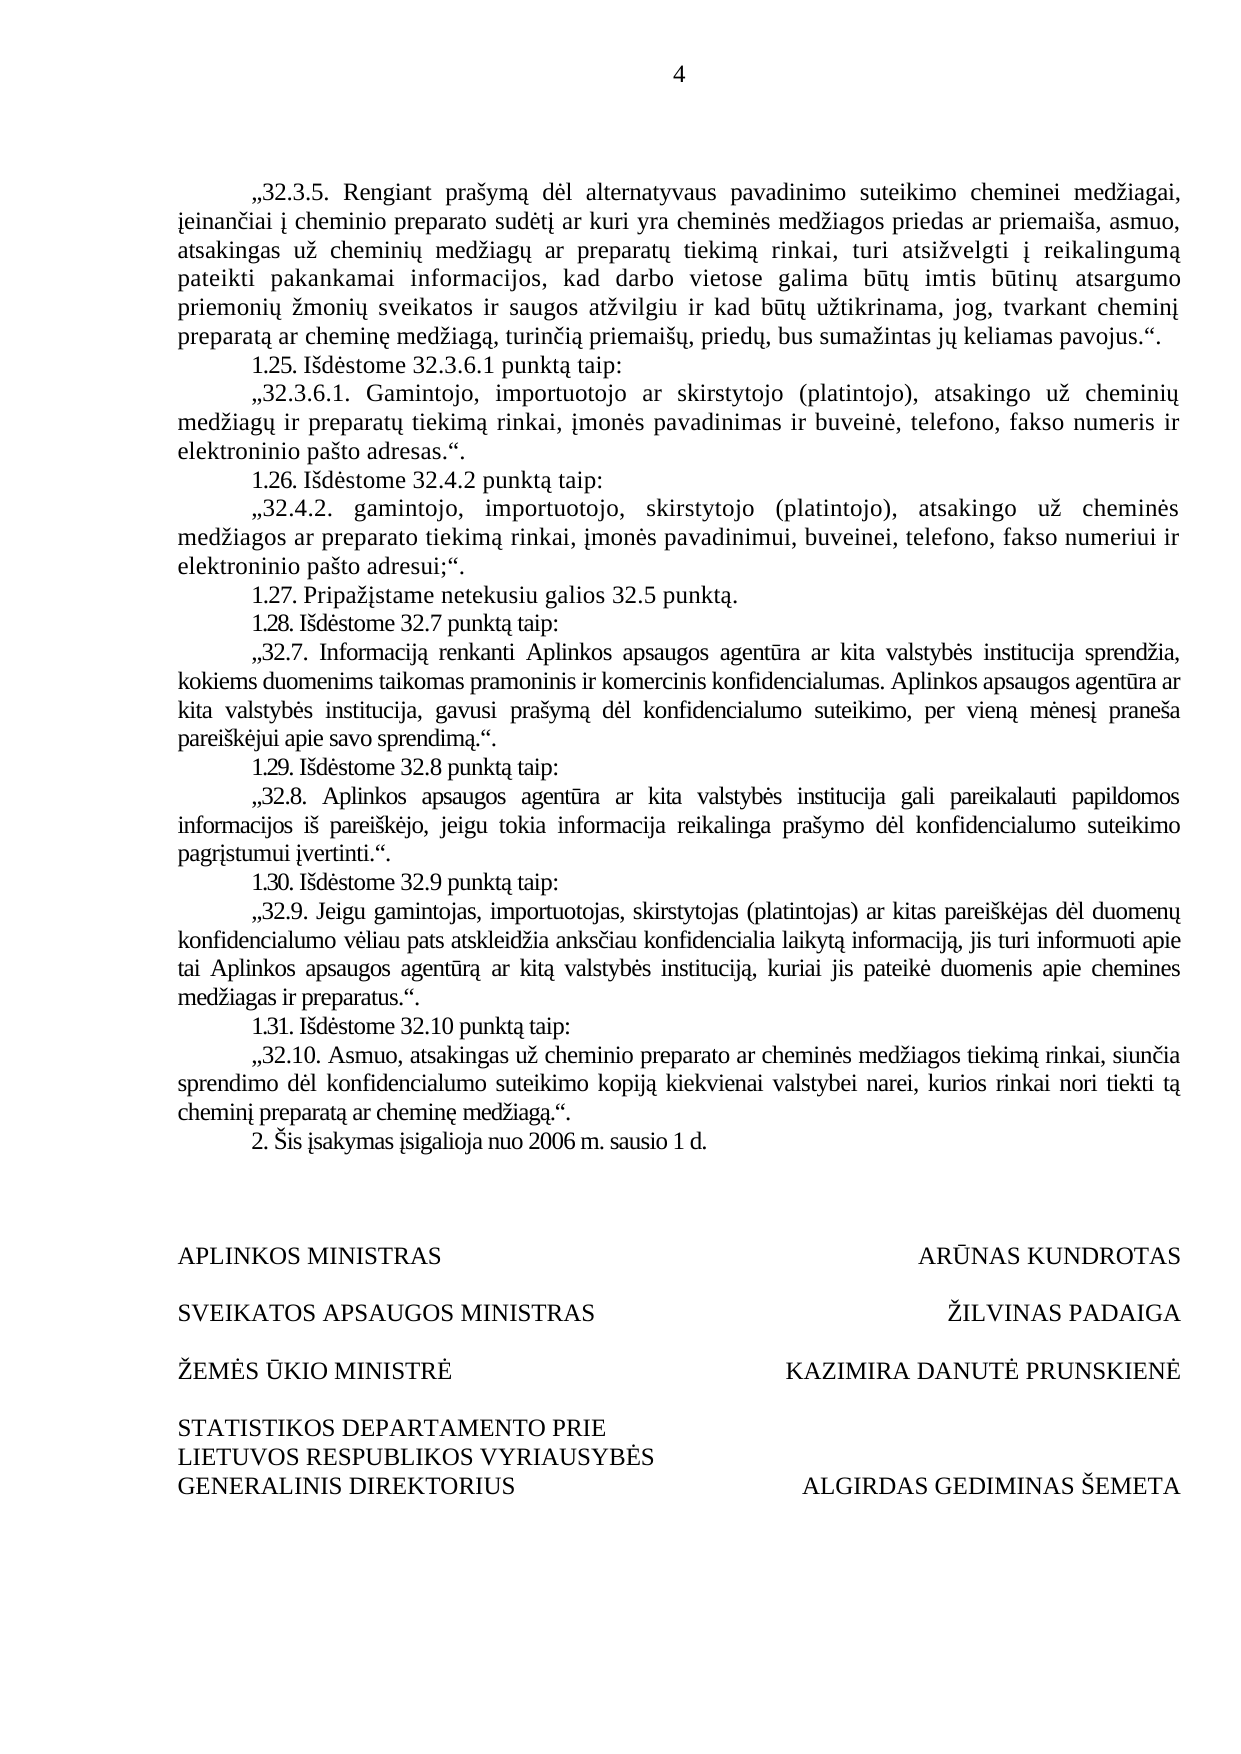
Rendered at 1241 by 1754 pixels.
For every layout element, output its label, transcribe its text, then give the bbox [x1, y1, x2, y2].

text „32.8. Aplinkos apsaugos agentūra ar kita valstybės institucija gali pareikalauti papildomos informacijos iš pareiškėjo, jeigu tokia informacija reikalinga prašymo dėl konfidencialumo suteikimo pagrįstumui įvertinti.“. [177, 781, 1181, 867]
text STATISTIKOS DEPARTAMENTO PRIE [177, 1413, 1181, 1442]
text 2. Šis įsakymas įsigalioja nuo 2006 m. sausio 1 d. [177, 1126, 1181, 1155]
text 1.29. Išdėstome 32.8 punktą taip: [177, 752, 1181, 781]
text LIETUVOS RESPUBLIKOS VYRIAUSYBĖS [177, 1442, 1181, 1471]
text „32.9. Jeigu gamintojas, importuotojas, skirstytojas (platintojas) ar kitas pareiškėjas dėl duomenų konfidencialumo vėliau pats atskleidžia anksčiau konfidencialia laikytą informaciją, jis turi informuoti apie tai Aplinkos apsaugos agentūrą ar kitą valstybės instituciją, kuriai jis pateikė duomenis apie chemines medžiagas ir preparatus.“. [177, 896, 1181, 1011]
text 1.27. Pripažįstame netekusiu galios 32.5 punktą. [177, 580, 1181, 608]
text „32.7. Informaciją renkanti Aplinkos apsaugos agentūra ar kita valstybės institucija sprendžia, kokiems duomenims taikomas pramoninis ir komercinis konfidencialumas. Aplinkos apsaugos agentūra ar kita valstybės institucija, gavusi prašymą dėl konfidencialumo suteikimo, per vieną mėnesį praneša pareiškėjui apie savo sprendimą.“. [177, 637, 1181, 752]
text GENERALINIS DIREKTORIUS ALGIRDAS GEDIMINAS ŠEMETA [177, 1471, 1181, 1500]
text 1.25. Išdėstome 32.3.6.1 punktą taip: [177, 350, 1181, 378]
text 1.26. Išdėstome 32.4.2 punktą taip: [177, 465, 1181, 493]
text „32.4.2. gamintojo, importuotojo, skirstytojo (platintojo), atsakingo už cheminės medžiagos ar preparato tiekimą rinkai, įmonės pavadinimui, buveinei, telefono, fakso numeriui ir elektroninio pašto adresui;“. [177, 493, 1181, 580]
text APLINKOS MINISTRAS ARŪNAS KUNDROTAS [177, 1241, 1181, 1270]
text SVEIKATOS APSAUGOS MINISTRAS ŽILVINAS PADAIGA [177, 1298, 1181, 1327]
text 1.28. Išdėstome 32.7 punktą taip: [177, 608, 1181, 637]
text 1.31. Išdėstome 32.10 punktą taip: [177, 1011, 1181, 1040]
text ŽEMĖS ŪKIO MINISTRĖ KAZIMIRA DANUTĖ PRUNSKIENĖ [177, 1356, 1181, 1385]
text „32.3.5. Rengiant prašymą dėl alternatyvaus pavadinimo suteikimo cheminei medžiagai, įeinančiai į cheminio preparato sudėtį ar kuri yra cheminės medžiagos priedas ar priemaiša, asmuo, atsakingas už cheminių medžiagų ar preparatų tiekimą rinkai, turi atsižvelgti į reikalingumą pateikti pakankamai informacijos, kad darbo vietose galima būtų imtis būtinų atsargumo priemonių žmonių sveikatos ir saugos atžvilgiu ir kad būtų užtikrinama, jog, tvarkant cheminį preparatą ar cheminę medžiagą, turinčią priemaišų, priedų, bus sumažintas jų keliamas pavojus.“. [177, 177, 1181, 350]
text „32.10. Asmuo, atsakingas už cheminio preparato ar cheminės medžiagos tiekimą rinkai, siunčia sprendimo dėl konfidencialumo suteikimo kopiją kiekvienai valstybei narei, kurios rinkai nori tiekti tą cheminį preparatą ar cheminę medžiagą.“. [177, 1040, 1181, 1126]
text 1.30. Išdėstome 32.9 punktą taip: [177, 867, 1181, 896]
text „32.3.6.1. Gamintojo, importuotojo ar skirstytojo (platintojo), atsakingo už cheminių medžiagų ir preparatų tiekimą rinkai, įmonės pavadinimas ir buveinė, telefono, fakso numeris ir elektroninio pašto adresas.“. [177, 378, 1181, 465]
